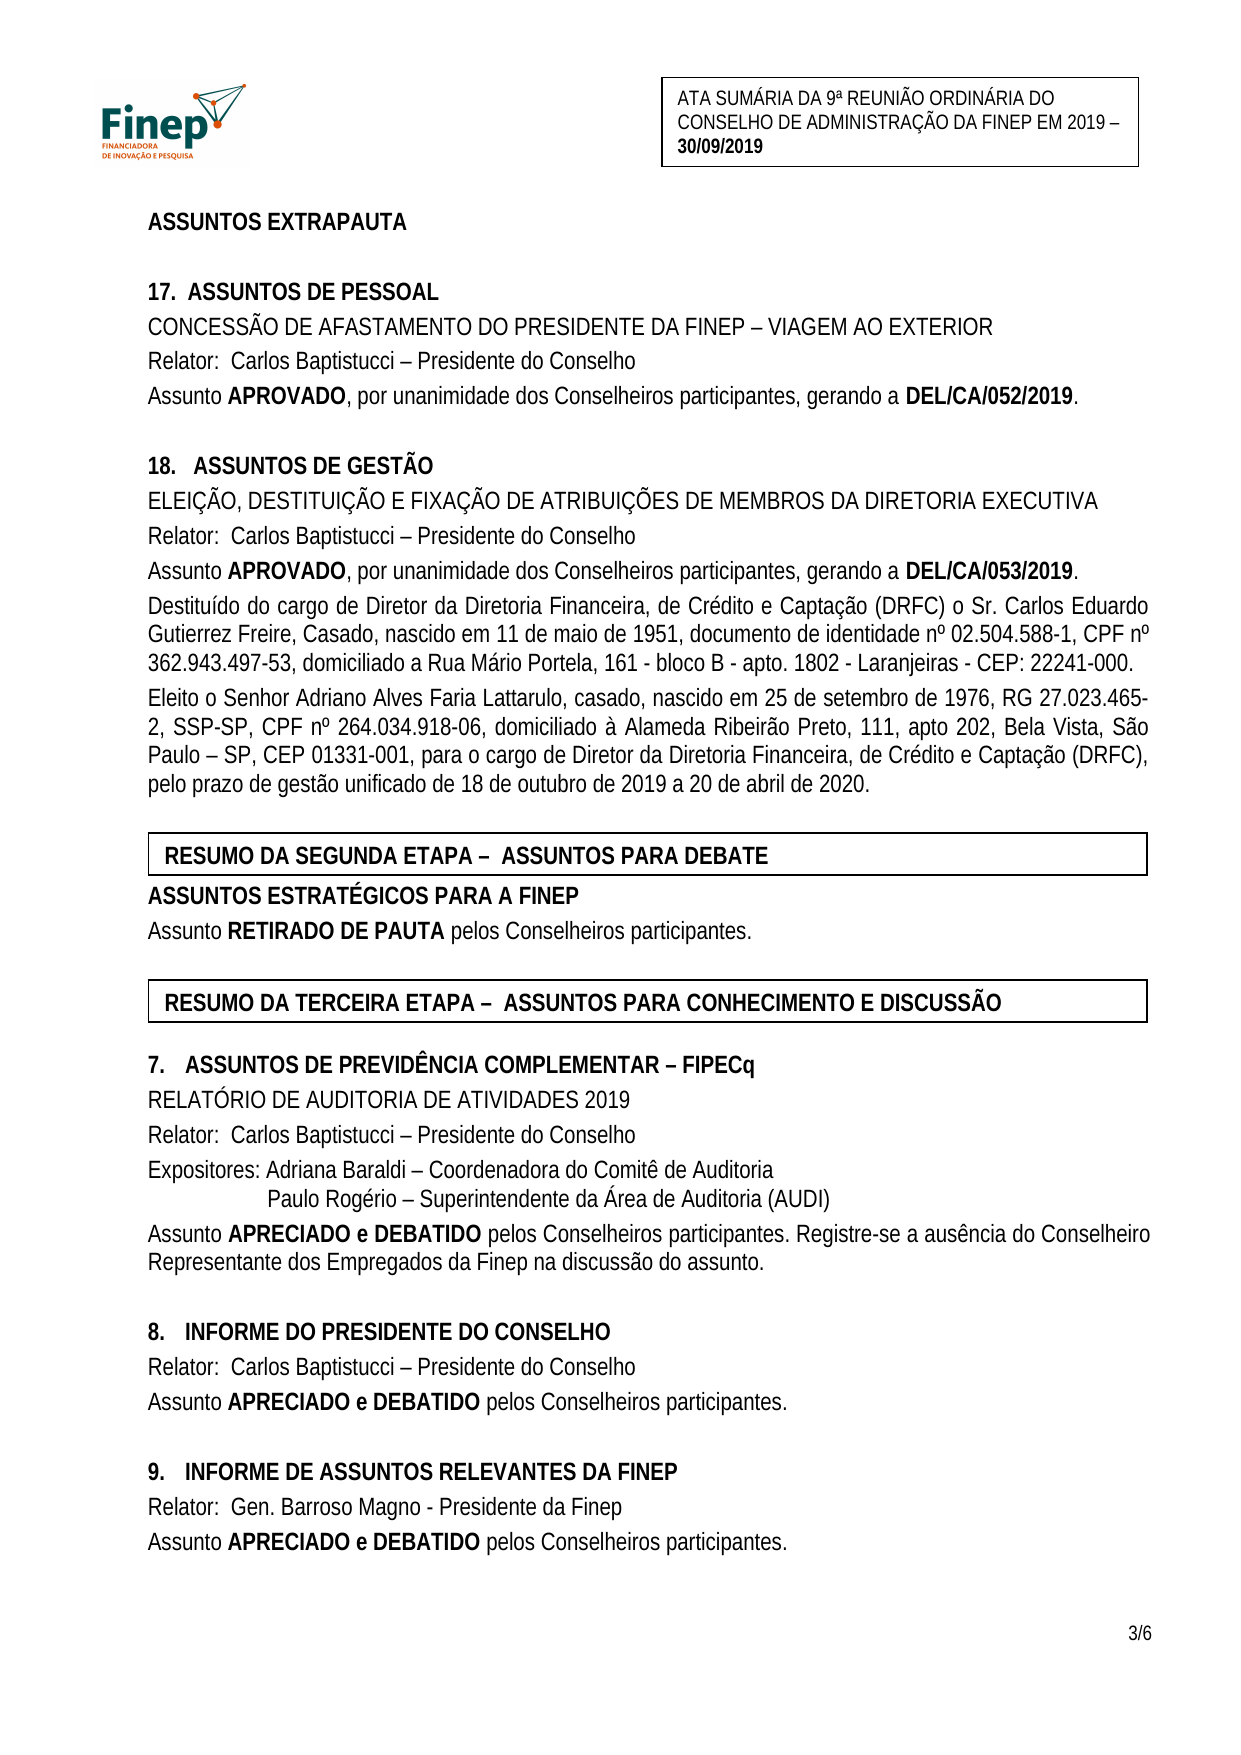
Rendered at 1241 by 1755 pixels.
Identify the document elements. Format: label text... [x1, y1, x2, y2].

text Assunto APRECIADO e DEBATIDO pelos Conselheiros participantes. [148, 1526, 1152, 1555]
text Assunto APRECIADO e DEBATIDO pelos Conselheiros participantes. [148, 1387, 1152, 1416]
text Assunto APROVADO, por unanimidade dos Conselheiros participantes, gerando a DEL/CA/053/2019. [148, 556, 1152, 584]
text ELEIÇÃO, DESTITUIÇÃO E FIXAÇÃO DE ATRIBUIÇÕES DE MEMBROS DA DIRETORIA EXECUTIVA [148, 486, 1152, 514]
text Relator: Gen. Barroso Magno - Presidente da Finep [148, 1492, 1152, 1520]
text Relator: Carlos Baptistucci – Presidente do Conselho [148, 1120, 1152, 1149]
text RELATÓRIO DE AUDITORIA DE ATIVIDADES 2019 [148, 1085, 1152, 1114]
text Paulo Rogério – Superintendente da Área de Auditoria (AUDI) [148, 1184, 1152, 1212]
text 17. ASSUNTOS DE PESSOAL [148, 277, 1152, 305]
list INFORME DE ASSUNTOS RELEVANTES DA FINEP [148, 1457, 1152, 1485]
text ASSUNTOS ESTRATÉGICOS PARA A FINEP [148, 881, 1152, 909]
text 18. ASSUNTOS DE GESTÃO [148, 451, 1152, 480]
text Relator: Carlos Baptistucci – Presidente do Conselho [148, 521, 1152, 549]
text Expositores: Adriana Baraldi – Coordenadora do Comitê de Auditoria [148, 1155, 1152, 1184]
text Relator: Carlos Baptistucci – Presidente do Conselho [148, 346, 1152, 375]
text ASSUNTOS EXTRAPAUTA [148, 207, 1152, 235]
text Eleito o Senhor Adriano Alves Faria Lattarulo, casado, nascido em 25 de setembro de 1976, RG 27.023.465-2, SSP-SP, CPF nº 264.034.918-06, domiciliado à Alameda Ribeirão Preto, 111, apto 202, Bela Vista, São Paulo – SP, CEP 01331-001, para o cargo de Diretor da Diretoria Financeira, de Crédito e Captação (DRFC), pelo prazo de gestão unificado de 18 de outubro de 2019 a 20 de abril de 2020. [148, 683, 1152, 797]
text RESUMO DA SEGUNDA ETAPA – ASSUNTOS PARA DEBATE [164, 841, 1131, 867]
text Assunto RETIRADO DE PAUTA pelos Conselheiros participantes. [148, 916, 1152, 944]
text Assunto APRECIADO e DEBATIDO pelos Conselheiros participantes. Registre-se a ausência do Conselheiro Representante dos Empregados da Finep na discussão do assunto. [148, 1219, 1152, 1276]
list INFORME DO PRESIDENTE DO CONSELHO [148, 1317, 1152, 1346]
text Relator: Carlos Baptistucci – Presidente do Conselho [148, 1352, 1152, 1381]
list ASSUNTOS DE PREVIDÊNCIA COMPLEMENTAR – FIPECq [148, 1050, 1152, 1079]
text RESUMO DA TERCEIRA ETAPA – ASSUNTOS PARA CONHECIMENTO E DISCUSSÃO [164, 988, 1131, 1014]
text Destituído do cargo de Diretor da Diretoria Financeira, de Crédito e Captação (DRFC) o Sr. Carlos Eduardo Gutierrez Freire, Casado, nascido em 11 de maio de 1951, documento de identidade nº 02.504.588-1, CPF nº 362.943.497-53, domiciliado a Rua Mário Portela, 161 - bloco B - apto. 1802 - Laranjeiras - CEP: 22241-000. [148, 591, 1152, 677]
text Assunto APROVADO, por unanimidade dos Conselheiros participantes, gerando a DEL/CA/052/2019. [148, 381, 1152, 410]
text CONCESSÃO DE AFASTAMENTO DO PRESIDENTE DA FINEP – VIAGEM AO EXTERIOR [148, 311, 1152, 340]
